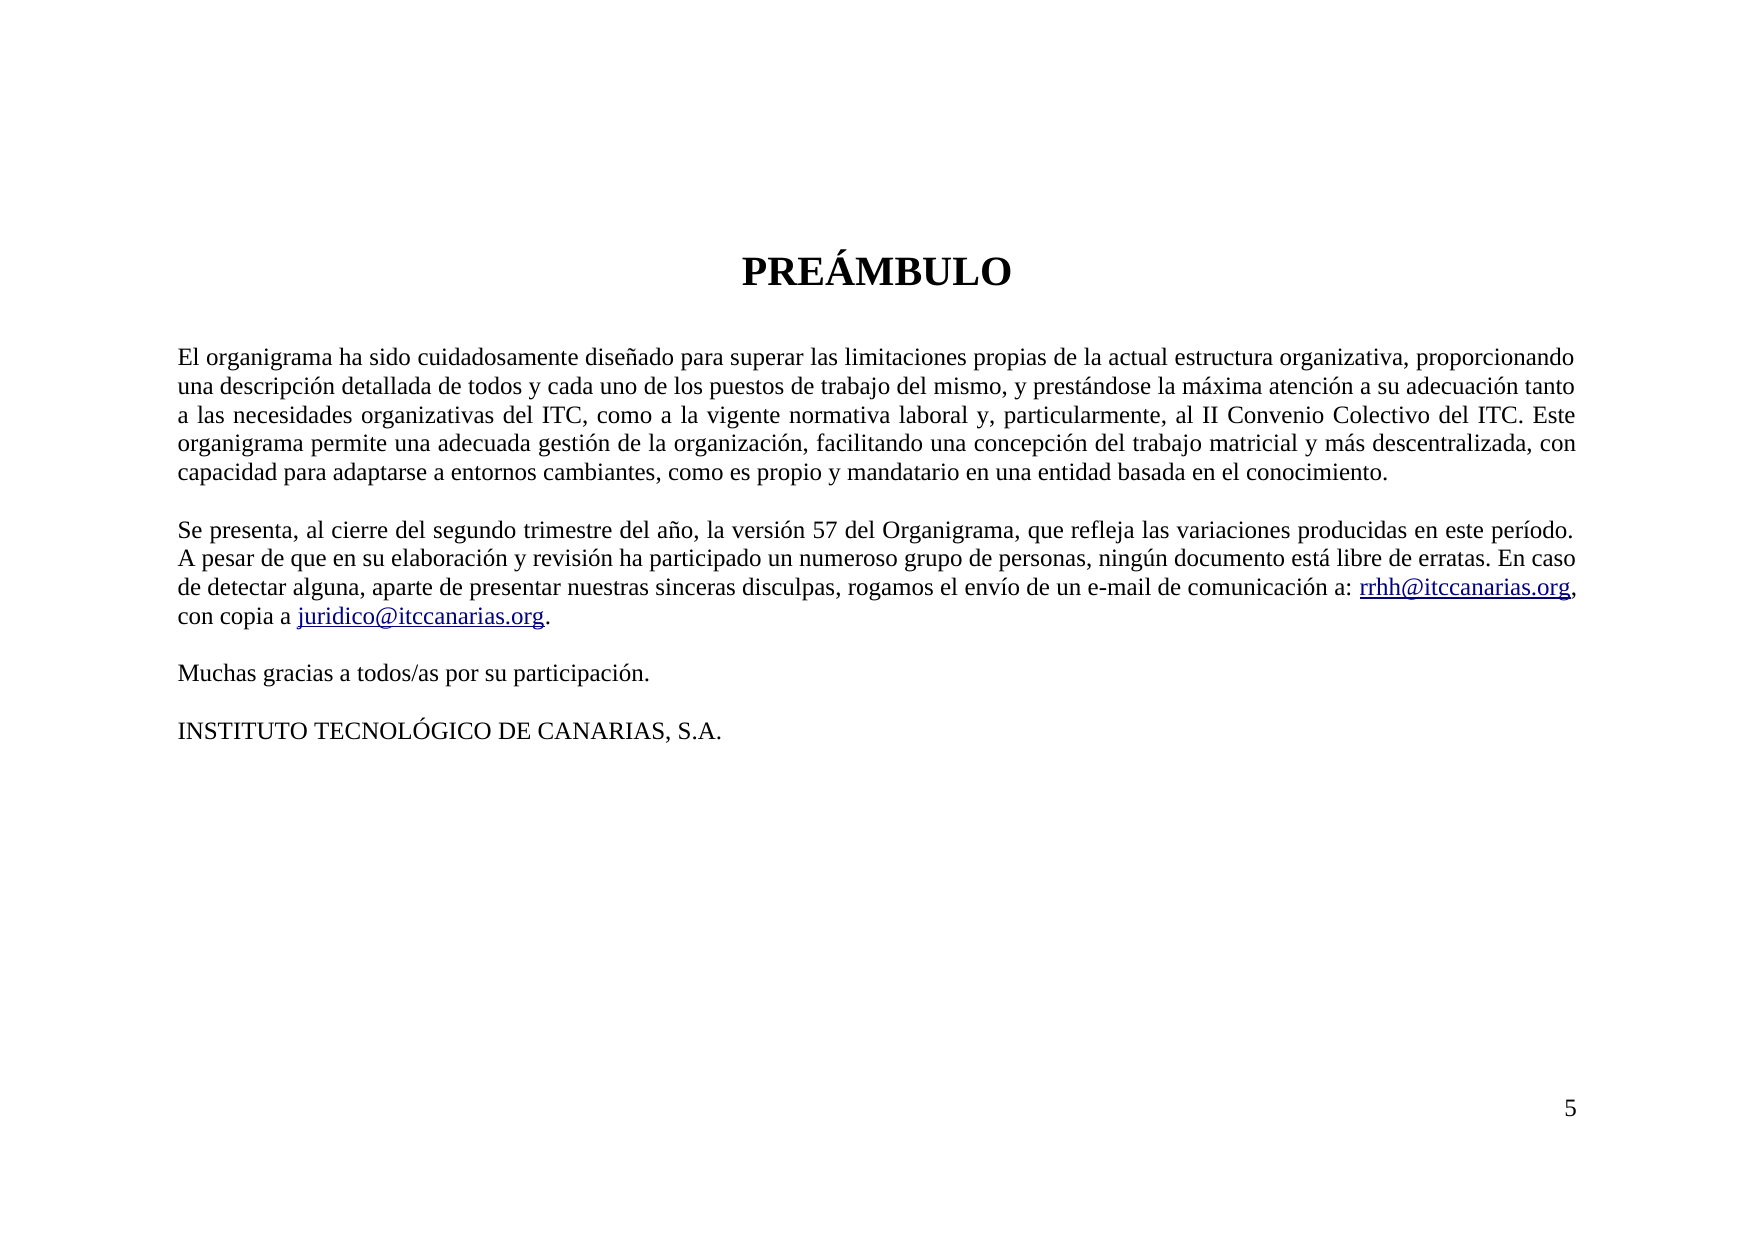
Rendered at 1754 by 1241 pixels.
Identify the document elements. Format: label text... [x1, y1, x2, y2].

text Muchas gracias a todos/as por su participación. [177, 658, 1577, 687]
subtitle PREÁMBULO [177, 246, 1577, 294]
text El organigrama ha sido cuidadosamente diseñado para superar las limitaciones propias de la actual estructura organizativa, proporcionando una descripción detallada de todos y cada uno de los puestos de trabajo del mismo, y prestándose la máxima atención a su adecuación tanto a las necesidades organizativas del ITC, como a la vigente normativa laboral y, particularmente, al II Convenio Colectivo del ITC. Este organigrama permite una adecuada gestión de la organización, facilitando una concepción del trabajo matricial y más descentralizada, con capacidad para adaptarse a entornos cambiantes, como es propio y mandatario en una entidad basada en el conocimiento. [177, 342, 1577, 486]
text Se presenta, al cierre del segundo trimestre del año, la versión 57 del Organigrama, que refleja las variaciones producidas en este período. A pesar de que en su elaboración y revisión ha participado un numeroso grupo de personas, ningún documento está libre de erratas. En caso de detectar alguna, aparte de presentar nuestras sinceras disculpas, rogamos el envío de un e-mail de comunicación a: rrhh@itccanarias.org, con copia a juridico@itccanarias.org. [177, 515, 1577, 630]
text INSTITUTO TECNOLÓGICO DE CANARIAS, S.A. [177, 716, 1577, 745]
